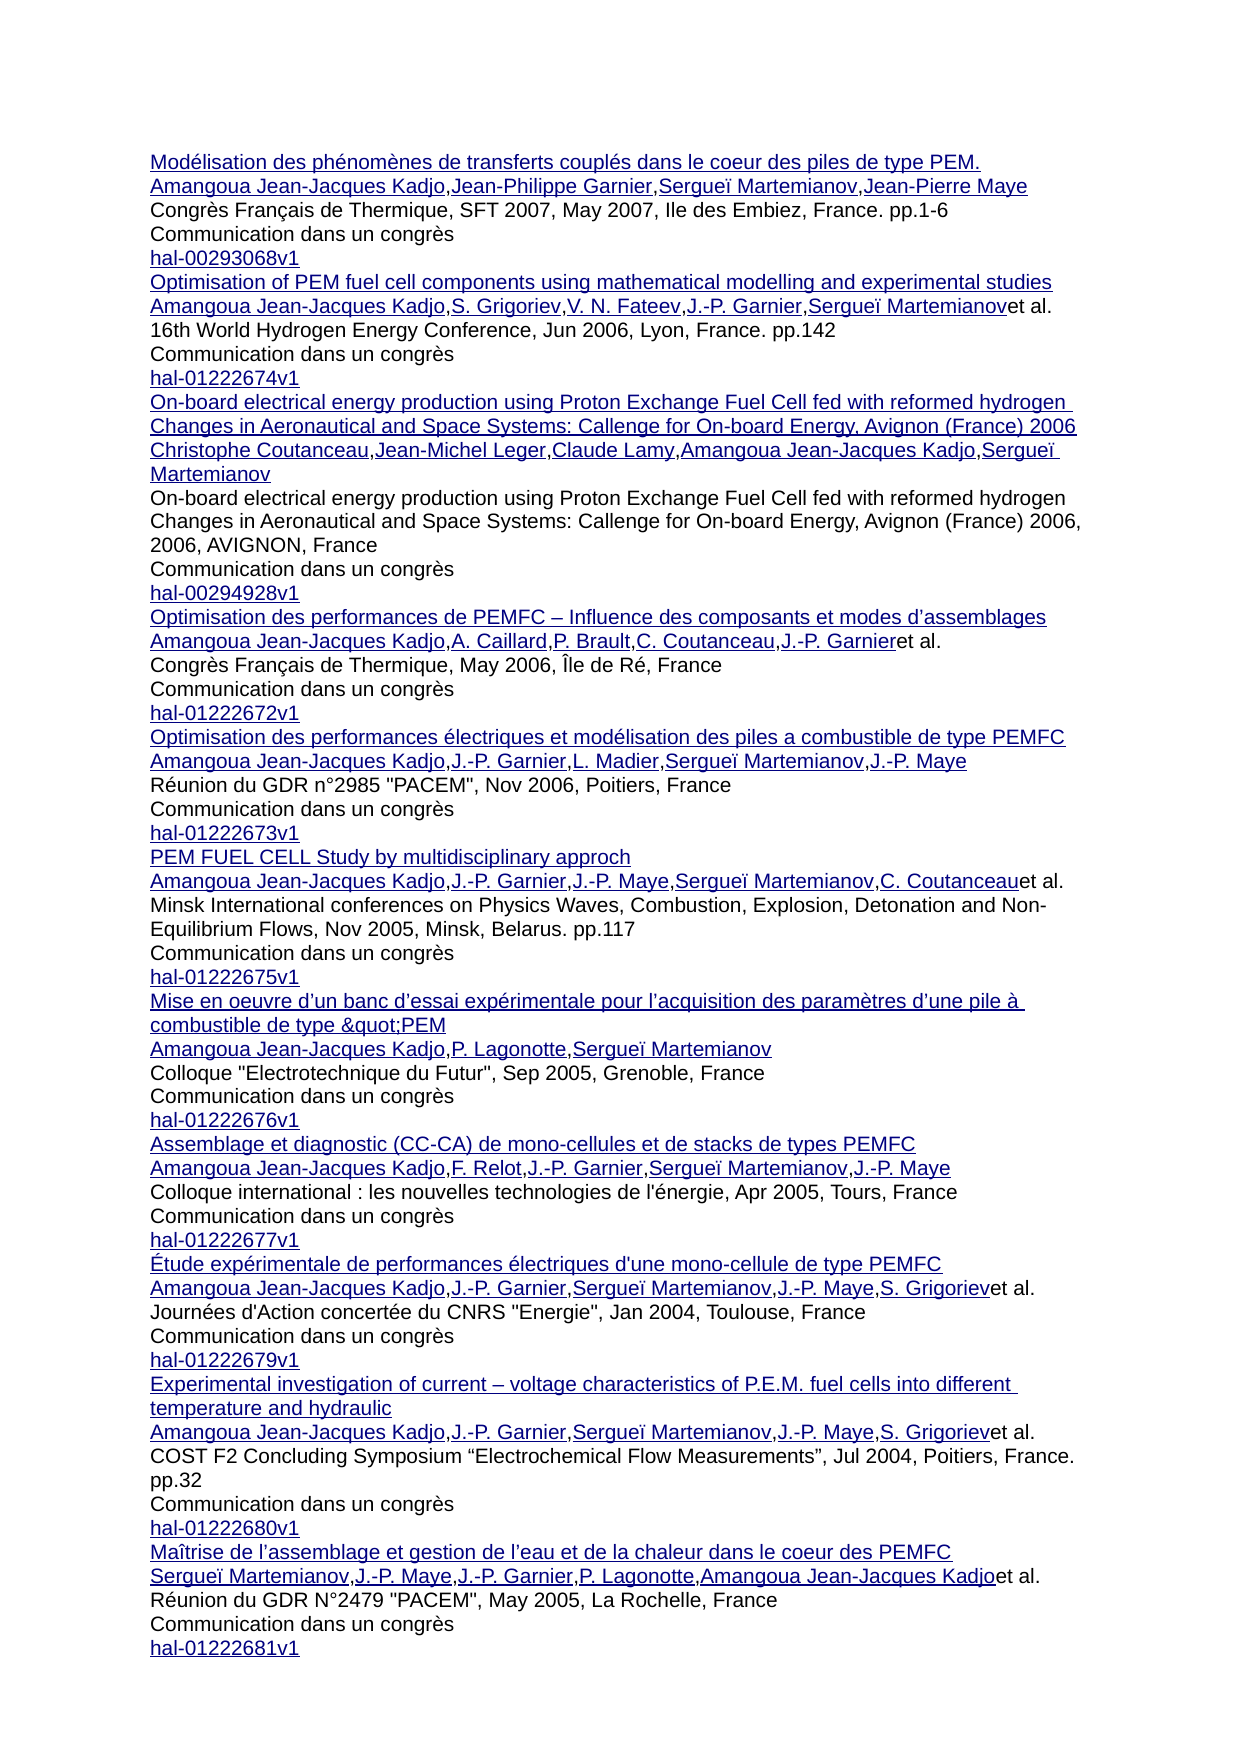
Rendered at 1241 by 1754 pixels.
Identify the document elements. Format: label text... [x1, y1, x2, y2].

table_cell Modélisation des phénomènes de transferts couplés dans le coeur des piles de type PEM. Amangoua Jean-Jacques Kadjo,Jean-Philippe Garnier,Sergueï Martemianov,Jean-Pierre Maye Congrès Français de Thermique, SFT 2007, May 2007, Ile des Embiez, France. pp.1-6 Communication dans un congrès hal-00293068v1 [150, 150, 1090, 270]
table_cell Étude expérimentale de performances électriques d'une mono-cellule de type PEMFC Amangoua Jean-Jacques Kadjo,J.-P. Garnier,Sergueï Martemianov,J.-P. Maye,S. Grigorievet al. Journées d'Action concertée du CNRS "Energie", Jan 2004, Toulouse, France Communication dans un congrès hal-01222679v1 [150, 1252, 1090, 1372]
table_cell Optimisation des performances de PEMFC – Influence des composants et modes d’assemblages Amangoua Jean-Jacques Kadjo,A. Caillard,P. Brault,C. Coutanceau,J.-P. Garnieret al. Congrès Français de Thermique, May 2006, Île de Ré, France Communication dans un congrès hal-01222672v1 [150, 605, 1090, 725]
table_cell On-board electrical energy production using Proton Exchange Fuel Cell fed with reformed hydrogen Changes in Aeronautical and Space Systems: Callenge for On-board Energy, Avignon (France) 2006 Christophe Coutanceau,Jean-Michel Leger,Claude Lamy,Amangoua Jean-Jacques Kadjo,Sergueï Martemianov On-board electrical energy production using Proton Exchange Fuel Cell fed with reformed hydrogen Changes in Aeronautical and Space Systems: Callenge for On-board Energy, Avignon (France) 2006, 2006, AVIGNON, France Communication dans un congrès hal-00294928v1 [150, 390, 1090, 605]
table_cell Maîtrise de l’assemblage et gestion de l’eau et de la chaleur dans le coeur des PEMFC Sergueï Martemianov,J.-P. Maye,J.-P. Garnier,P. Lagonotte,Amangoua Jean-Jacques Kadjoet al. Réunion du GDR N°2479 "PACEM", May 2005, La Rochelle, France Communication dans un congrès hal-01222681v1 [150, 1540, 1090, 1659]
table_cell Mise en oeuvre d’un banc d’essai expérimentale pour l’acquisition des paramètres d’une pile à combustible de type &quot;PEM Amangoua Jean-Jacques Kadjo,P. Lagonotte,Sergueï Martemianov Colloque "Electrotechnique du Futur", Sep 2005, Grenoble, France Communication dans un congrès hal-01222676v1 [150, 989, 1090, 1132]
table_cell Assemblage et diagnostic (CC-CA) de mono-cellules et de stacks de types PEMFC Amangoua Jean-Jacques Kadjo,F. Relot,J.-P. Garnier,Sergueï Martemianov,J.-P. Maye Colloque international : les nouvelles technologies de l'énergie, Apr 2005, Tours, France Communication dans un congrès hal-01222677v1 [150, 1132, 1090, 1252]
table_cell PEM FUEL CELL Study by multidisciplinary approch Amangoua Jean-Jacques Kadjo,J.-P. Garnier,J.-P. Maye,Sergueï Martemianov,C. Coutanceauet al. Minsk International conferences on Physics Waves, Combustion, Explosion, Detonation and Non-Equilibrium Flows, Nov 2005, Minsk, Belarus. pp.117 Communication dans un congrès hal-01222675v1 [150, 845, 1090, 988]
table_cell Optimisation des performances électriques et modélisation des piles a combustible de type PEMFC Amangoua Jean-Jacques Kadjo,J.-P. Garnier,L. Madier,Sergueï Martemianov,J.-P. Maye Réunion du GDR n°2985 "PACEM", Nov 2006, Poitiers, France Communication dans un congrès hal-01222673v1 [150, 725, 1090, 845]
table_cell Optimisation of PEM fuel cell components using mathematical modelling and experimental studies Amangoua Jean-Jacques Kadjo,S. Grigoriev,V. N. Fateev,J.-P. Garnier,Sergueï Martemianovet al. 16th World Hydrogen Energy Conference, Jun 2006, Lyon, France. pp.142 Communication dans un congrès hal-01222674v1 [150, 270, 1090, 389]
table_cell Experimental investigation of current – voltage characteristics of P.E.M. fuel cells into different temperature and hydraulic Amangoua Jean-Jacques Kadjo,J.-P. Garnier,Sergueï Martemianov,J.-P. Maye,S. Grigorievet al. COST F2 Concluding Symposium “Electrochemical Flow Measurements”, Jul 2004, Poitiers, France. pp.32 Communication dans un congrès hal-01222680v1 [150, 1372, 1090, 1539]
